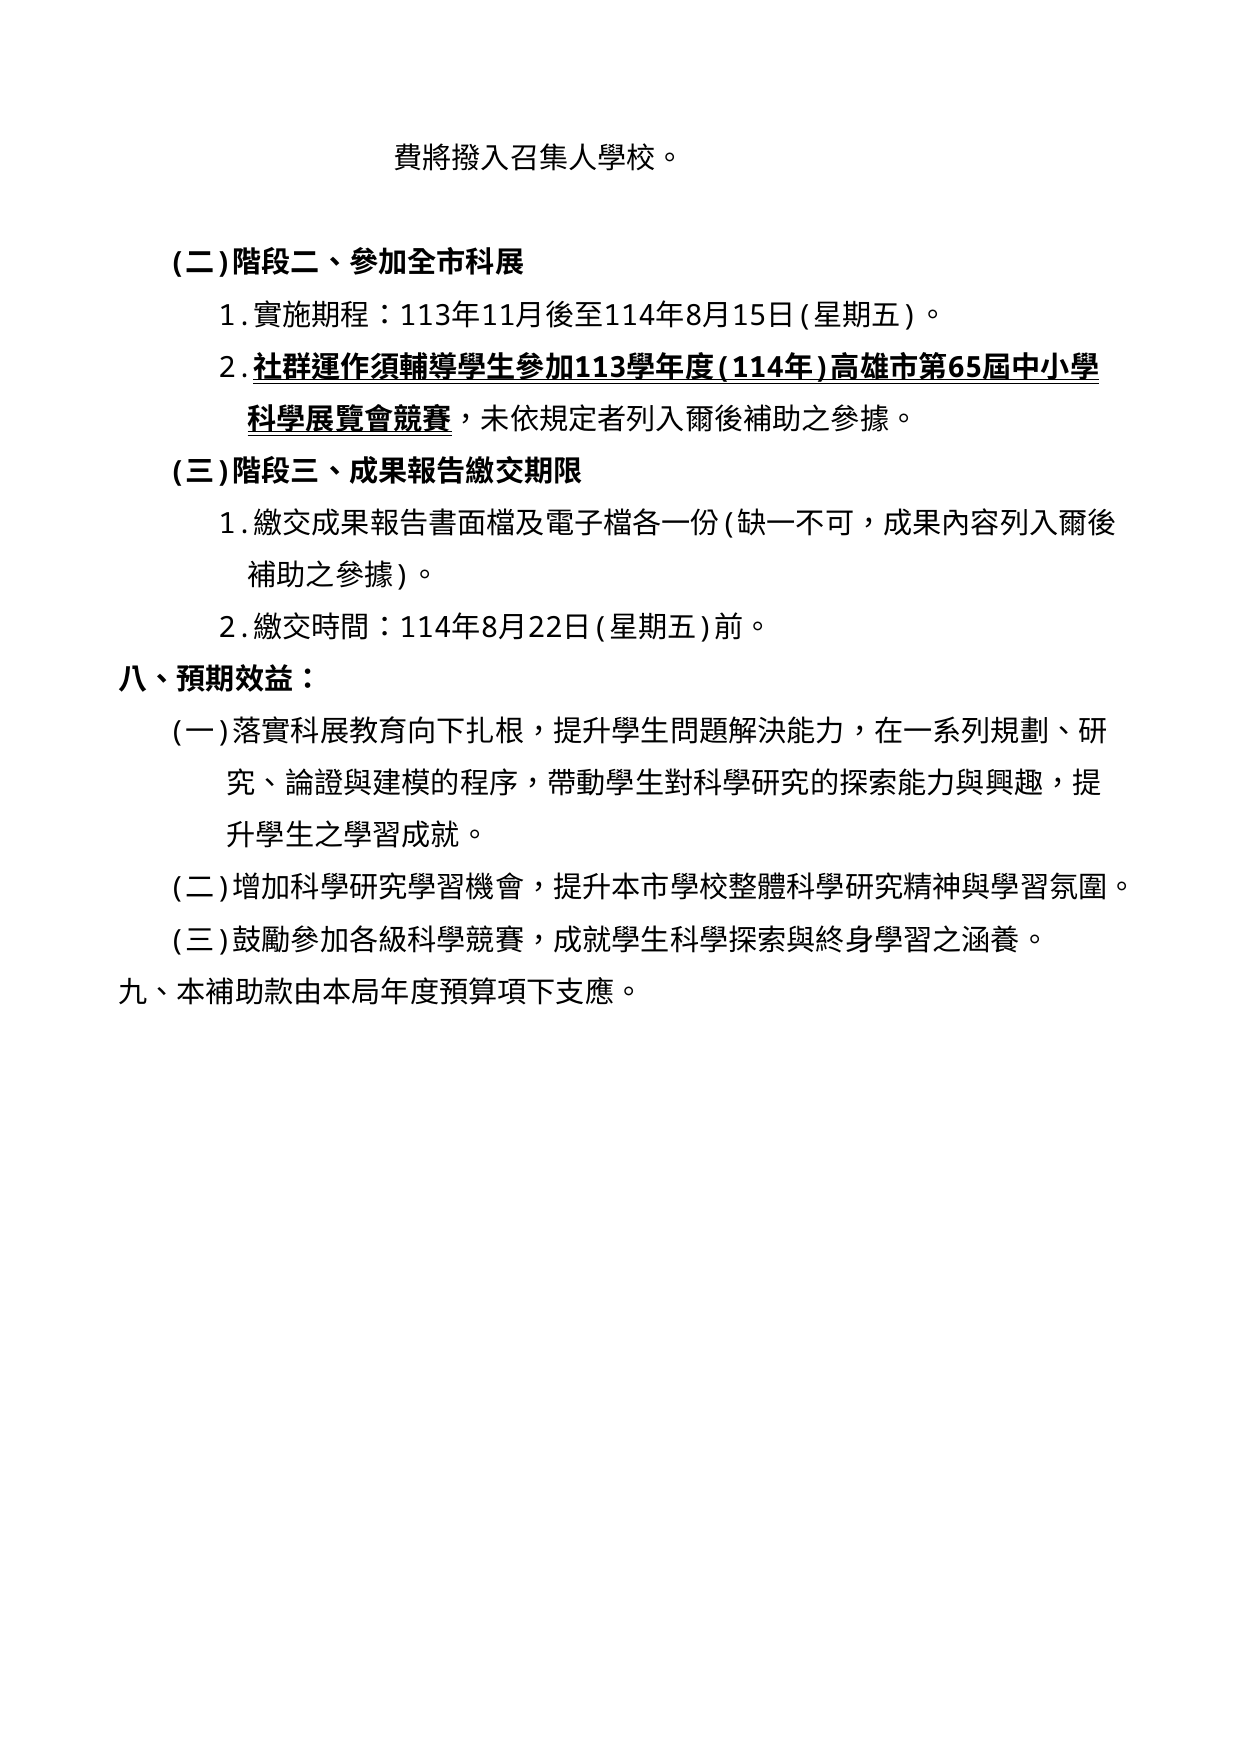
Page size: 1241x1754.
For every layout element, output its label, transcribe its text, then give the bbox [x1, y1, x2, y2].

text 費將撥入召集人學校。 [218, 127, 1122, 179]
text (二)增加科學研究學習機會，提升本市學校整體科學研究精神與學習氛圍。 [168, 856, 1122, 908]
text (二)階段二、參加全市科展 [168, 231, 1122, 283]
text 九、本補助款由本局年度預算項下支應。 [118, 960, 1122, 1012]
text 1.實施期程：113年11月後至114年8月15日(星期五)。 [218, 283, 1122, 335]
text 1.繳交成果報告書面檔及電子檔各一份(缺一不可，成果內容列入爾後補助之參據)。 [218, 492, 1122, 596]
text 2.社群運作須輔導學生參加113學年度(114年)高雄市第65屆中小學科學展覽會競賽，未依規定者列入爾後補助之參據。 [218, 335, 1122, 439]
text 2.繳交時間：114年8月22日(星期五)前。 [218, 596, 1122, 648]
text (三)鼓勵參加各級科學競賽，成就學生科學探索與終身學習之涵養。 [168, 908, 1122, 960]
text 八、預期效益： [118, 648, 1122, 700]
text (三)階段三、成果報告繳交期限 [168, 439, 1122, 492]
text (一)落實科展教育向下扎根，提升學生問題解決能力，在一系列規劃、研究、論證與建模的程序，帶動學生對科學研究的探索能力與興趣，提升學生之學習成就。 [168, 700, 1122, 856]
